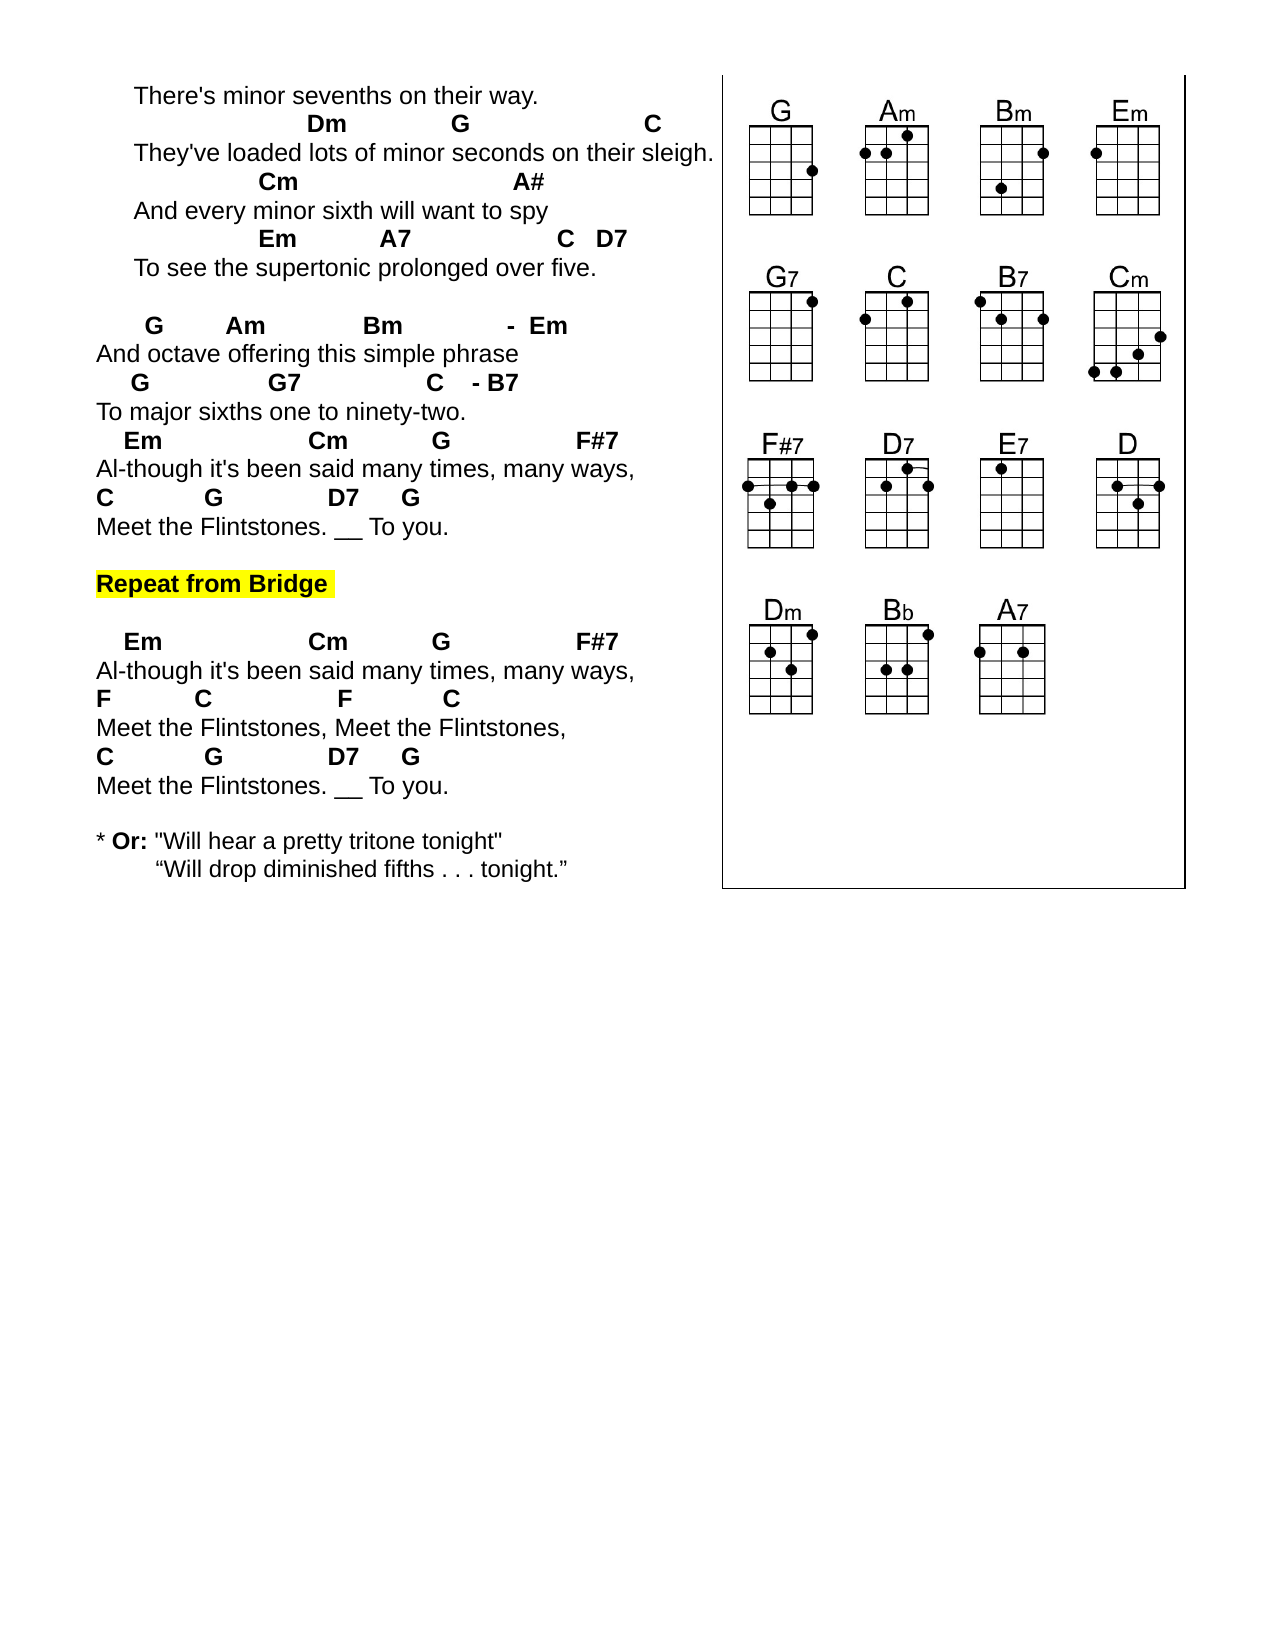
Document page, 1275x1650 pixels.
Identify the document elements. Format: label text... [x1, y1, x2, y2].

picture [732, 248, 829, 398]
table_cell [723, 575, 838, 888]
picture [1079, 414, 1176, 565]
picture [848, 81, 944, 232]
table_cell [838, 75, 954, 242]
picture [848, 248, 944, 398]
picture [1077, 248, 1178, 398]
table_cell [954, 242, 1069, 408]
table_cell [1069, 409, 1184, 575]
picture [963, 414, 1060, 565]
picture [963, 81, 1060, 232]
picture [732, 81, 829, 232]
picture [732, 580, 829, 731]
table_cell [1069, 575, 1184, 888]
table_cell [954, 409, 1069, 575]
table_cell [838, 242, 954, 408]
table_cell [838, 575, 954, 888]
table_cell [723, 242, 838, 408]
picture [963, 248, 1060, 398]
picture [1079, 81, 1176, 232]
table_cell [838, 409, 954, 575]
table_cell [723, 409, 838, 575]
picture [730, 414, 831, 565]
table_cell [954, 75, 1069, 242]
picture [848, 414, 944, 565]
table_cell [1069, 242, 1184, 408]
picture [962, 580, 1062, 731]
table_cell [723, 75, 838, 242]
picture [848, 580, 944, 731]
table_header There's minor sevenths on their way. Dm G C They've loaded lots of minor seconds on their sleigh. Cm A# And every minor sixth will want to spy Em A7 C D7 To see the supertonic prolonged over five. G Am Bm - Em And octave offering this simple phrase G G7 C - B7 To major sixths one to ninety-two. Em Cm G F#7 Al-though it's been said many times, many ways, C G D7 G Meet the Flintstones. __ To you. Repeat from Bridge Em Cm G F#7 Al-though it's been said many times, many ways, F C F C Meet the Flintstones, Meet the Flintstones, C G D7 G Meet the Flintstones. __ To you. * Or: "Will hear a pretty tritone tonight" “Will drop diminished fifths . . . tonight.” [90, 75, 722, 888]
table_cell [1069, 75, 1184, 242]
table_cell [954, 575, 1069, 888]
